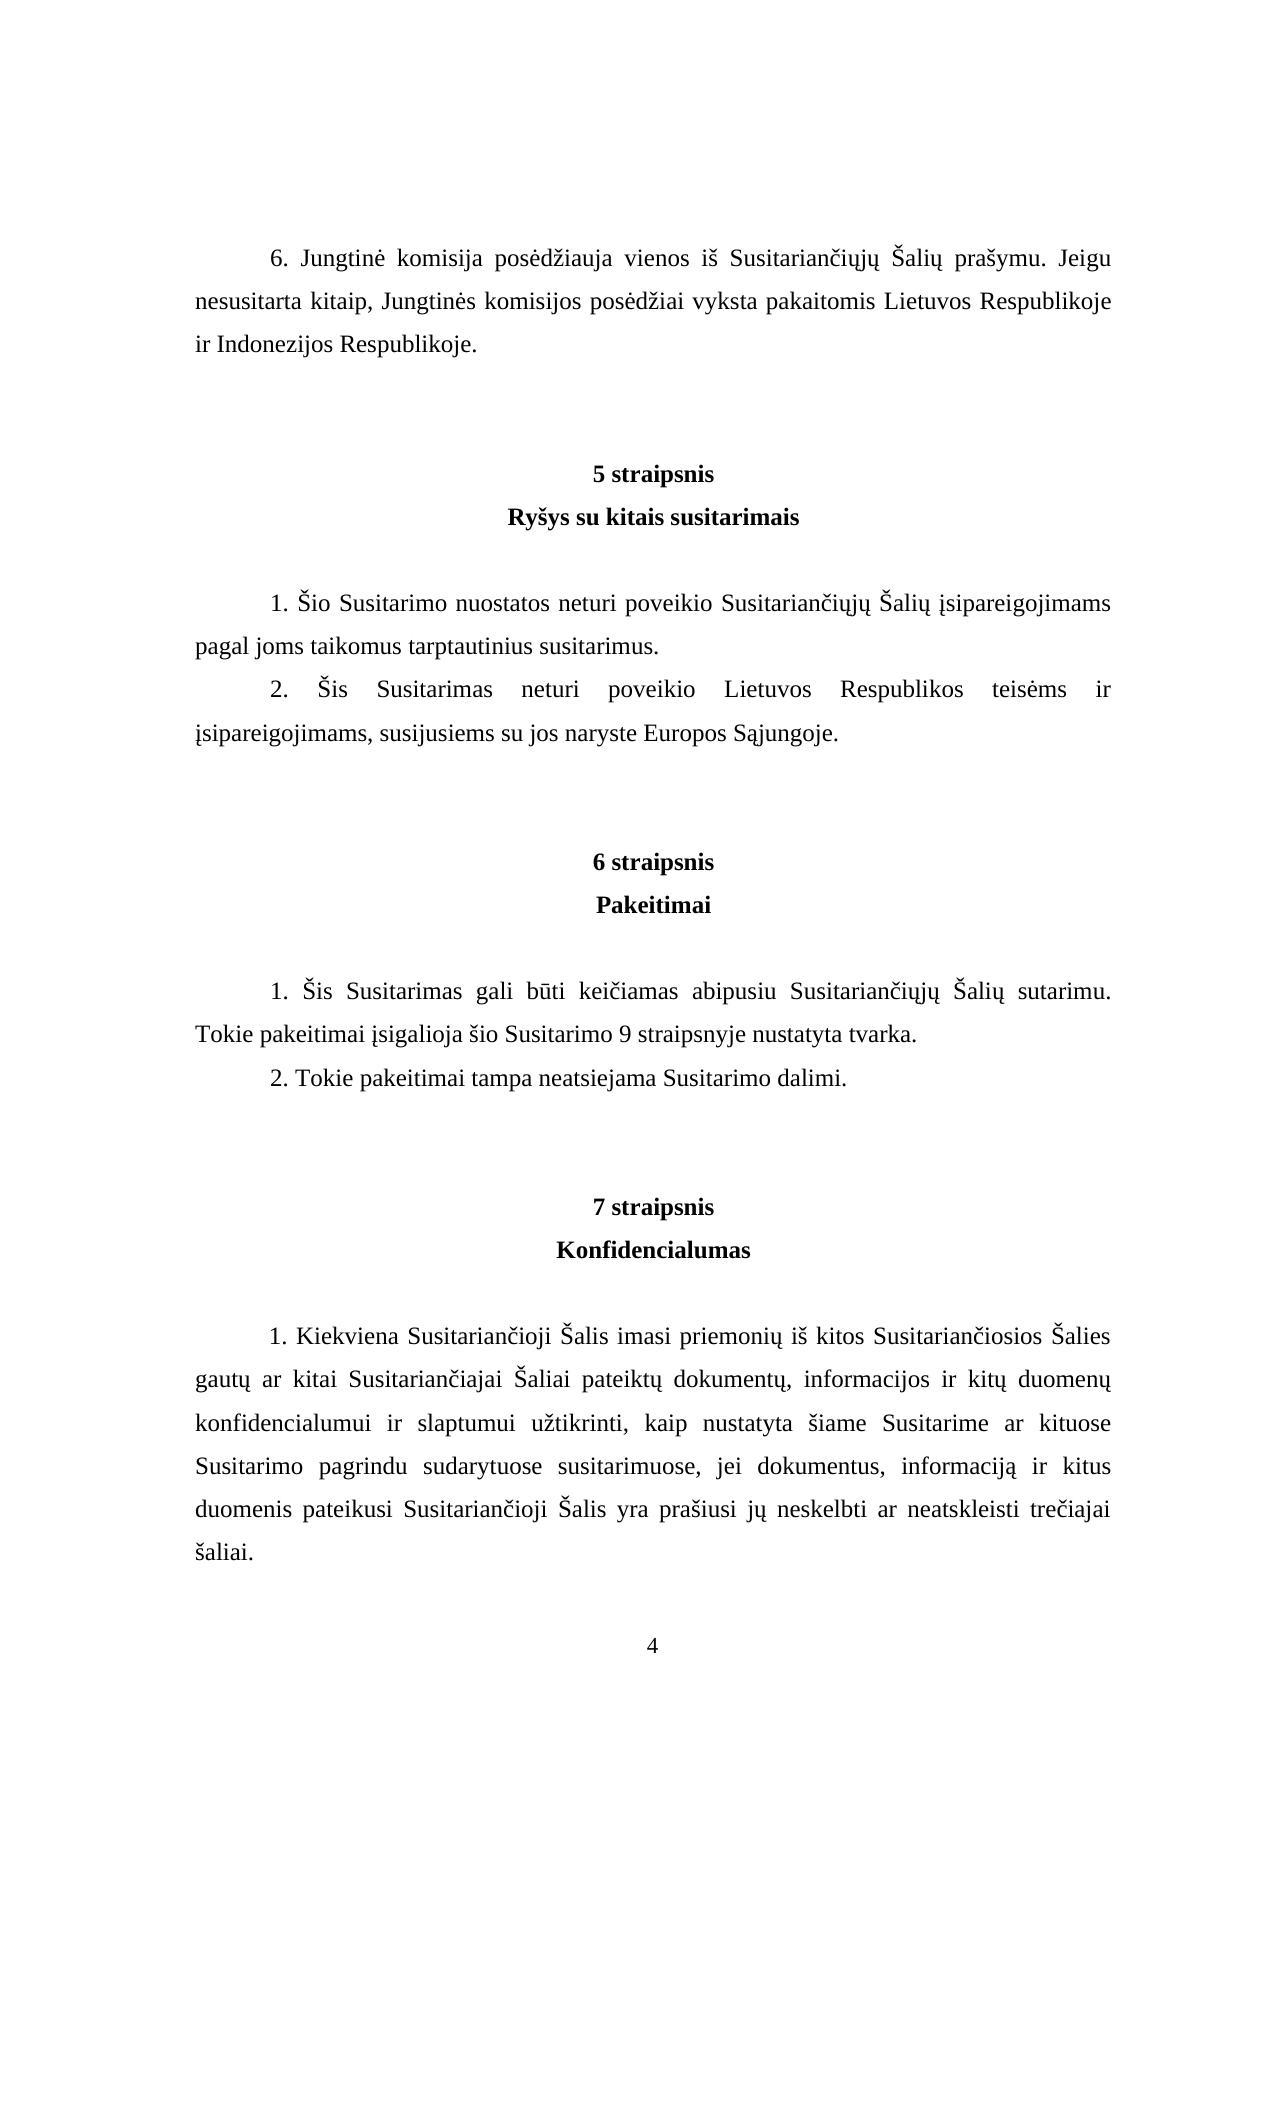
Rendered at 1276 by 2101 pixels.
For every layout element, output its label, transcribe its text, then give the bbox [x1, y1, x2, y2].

text 5 straipsnis [195, 459, 1112, 488]
text Pakeitimai [195, 890, 1112, 919]
text 1. Šio Susitarimo nuostatos neturi poveikio Susitariančiųjų Šalių įsipareigojimams pagal joms taikomus tarptautinius susitarimus. [195, 588, 1112, 660]
text 6 straipsnis [195, 847, 1112, 876]
text 1. Šis Susitarimas gali būti keičiamas abipusiu Susitariančiųjų Šalių sutarimu. Tokie pakeitimai įsigalioja šio Susitarimo 9 straipsnyje nustatyta tvarka. [195, 976, 1112, 1048]
text 2. Tokie pakeitimai tampa neatsiejama Susitarimo dalimi. [195, 1063, 1112, 1091]
text 1. Kiekviena Susitariančioji Šalis imasi priemonių iš kitos Susitariančiosios Šalies gautų ar kitai Susitariančiajai Šaliai pateiktų dokumentų, informacijos ir kitų duomenų konfidencialumui ir slaptumui užtikrinti, kaip nustatyta šiame Susitarime ar kituose Susitarimo pagrindu sudarytuose susitarimuose, jei dokumentus, informaciją ir kitus duomenis pateikusi Susitariančioji Šalis yra prašiusi jų neskelbti ar neatskleisti trečiajai šaliai. [195, 1321, 1112, 1566]
text 6. Jungtinė komisija posėdžiauja vienos iš Susitariančiųjų Šalių prašymu. Jeigu nesusitarta kitaip, Jungtinės komisijos posėdžiai vyksta pakaitomis Lietuvos Respublikoje ir Indonezijos Respublikoje. [195, 243, 1112, 358]
text Konfidencialumas [195, 1235, 1112, 1264]
text 7 straipsnis [195, 1192, 1112, 1221]
text 2. Šis Susitarimas neturi poveikio Lietuvos Respublikos teisėms ir įsipareigojimams, susijusiems su jos naryste Europos Sąjungoje. [195, 674, 1112, 746]
text Ryšys su kitais susitarimais [195, 502, 1112, 531]
